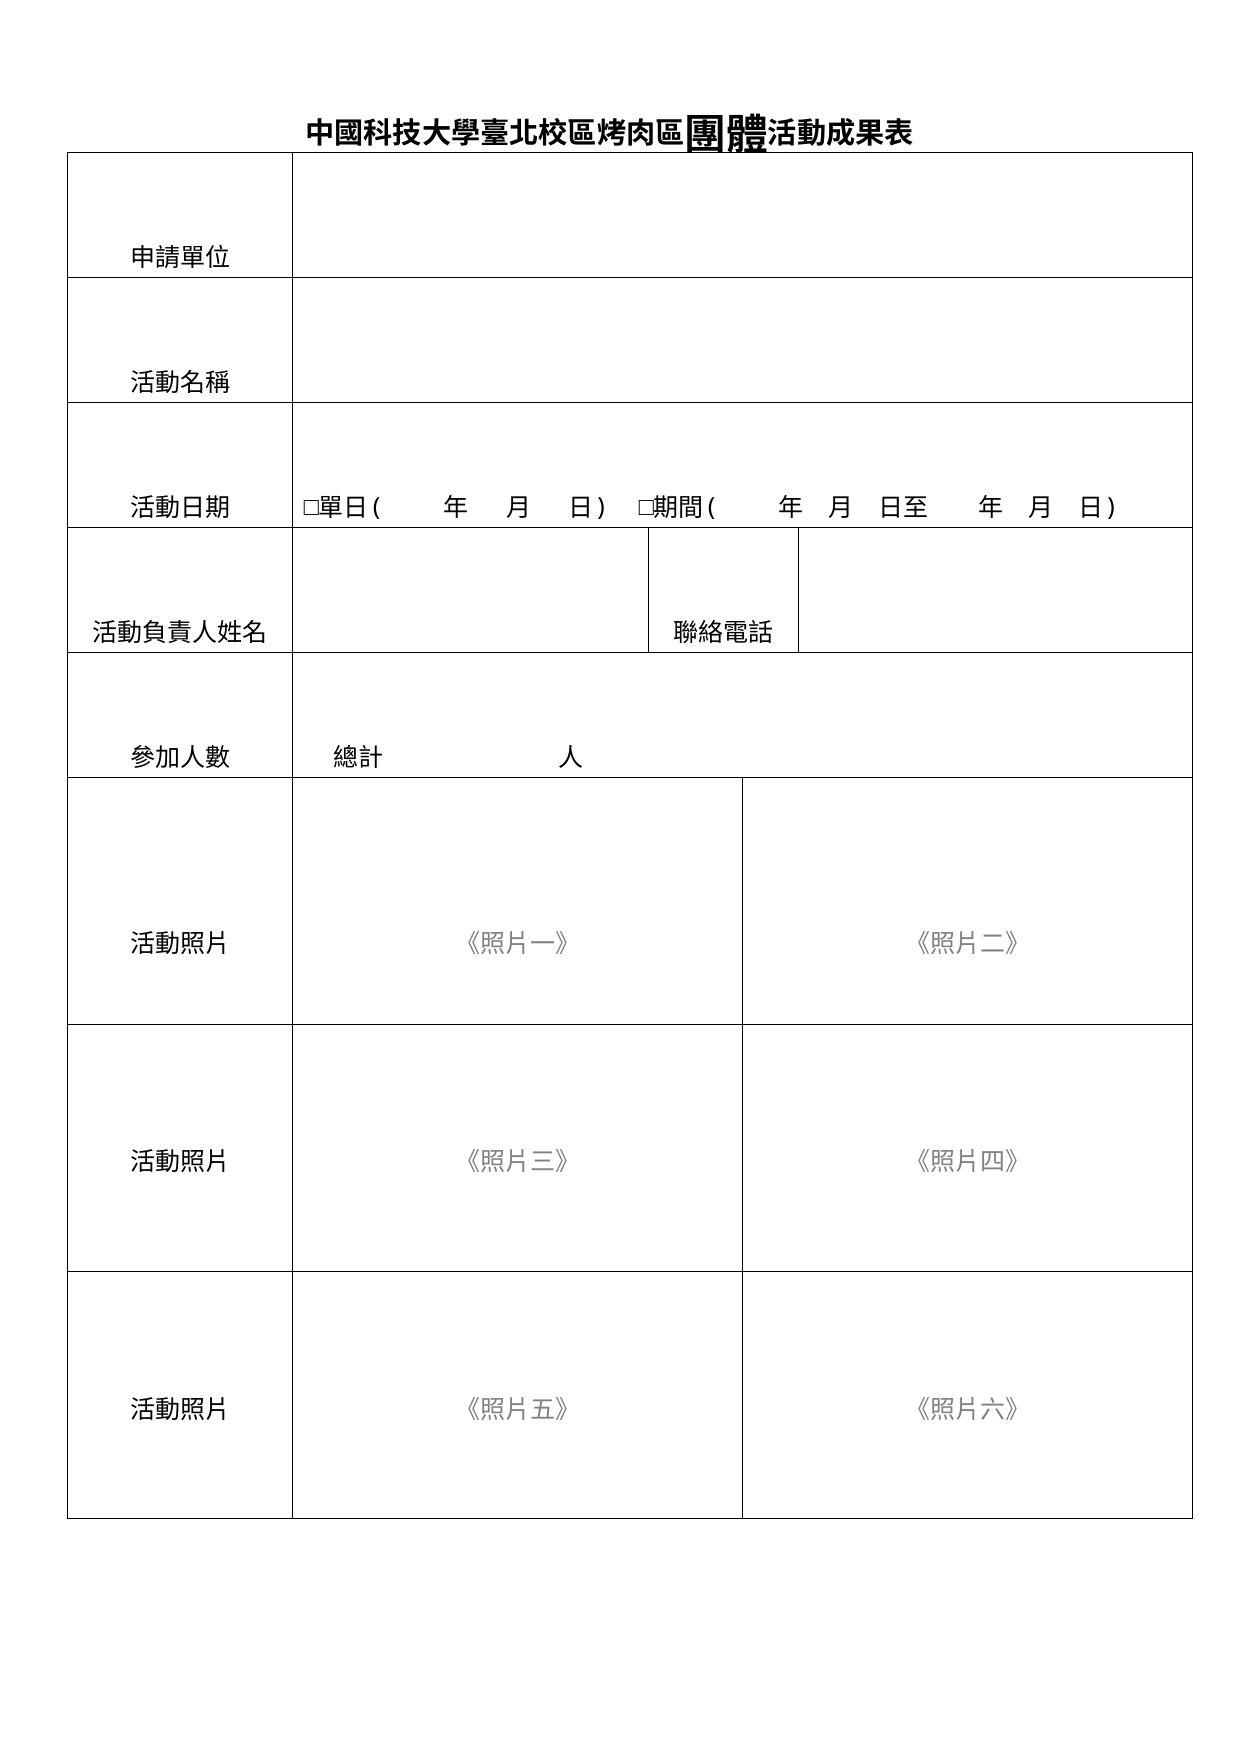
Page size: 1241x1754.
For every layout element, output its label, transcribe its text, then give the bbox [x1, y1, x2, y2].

table_cell 活動照片 [68, 1272, 292, 1517]
table_header [293, 153, 1192, 277]
table_cell 聯絡電話 [649, 528, 798, 652]
table_cell 《照片一》 [293, 778, 742, 1024]
table_header 申請單位 [68, 153, 292, 277]
text 中國科技大學臺北校區烤肉區團體活動成果表 [112, 89, 1106, 152]
table_cell 《照片五》 [293, 1272, 742, 1517]
table_cell 《照片二》 [743, 778, 1192, 1024]
table_cell 活動日期 [68, 403, 292, 527]
table_cell 《照片三》 [293, 1025, 742, 1271]
table_cell [799, 528, 1192, 652]
table_cell 活動負責人姓名 [68, 528, 292, 652]
table_cell □單日( 年 月 日) □期間( 年 月 日至 年 月 日) [293, 403, 1192, 527]
table_cell 活動照片 [68, 778, 292, 1024]
table_cell [293, 278, 1192, 402]
table_cell 活動名稱 [68, 278, 292, 402]
table_cell [293, 528, 648, 652]
table_cell 《照片四》 [743, 1025, 1192, 1271]
table_cell 活動照片 [68, 1025, 292, 1271]
table_cell 參加人數 [68, 653, 292, 777]
table_cell 總計 人 [293, 653, 1192, 777]
table_cell 《照片六》 [743, 1272, 1192, 1517]
